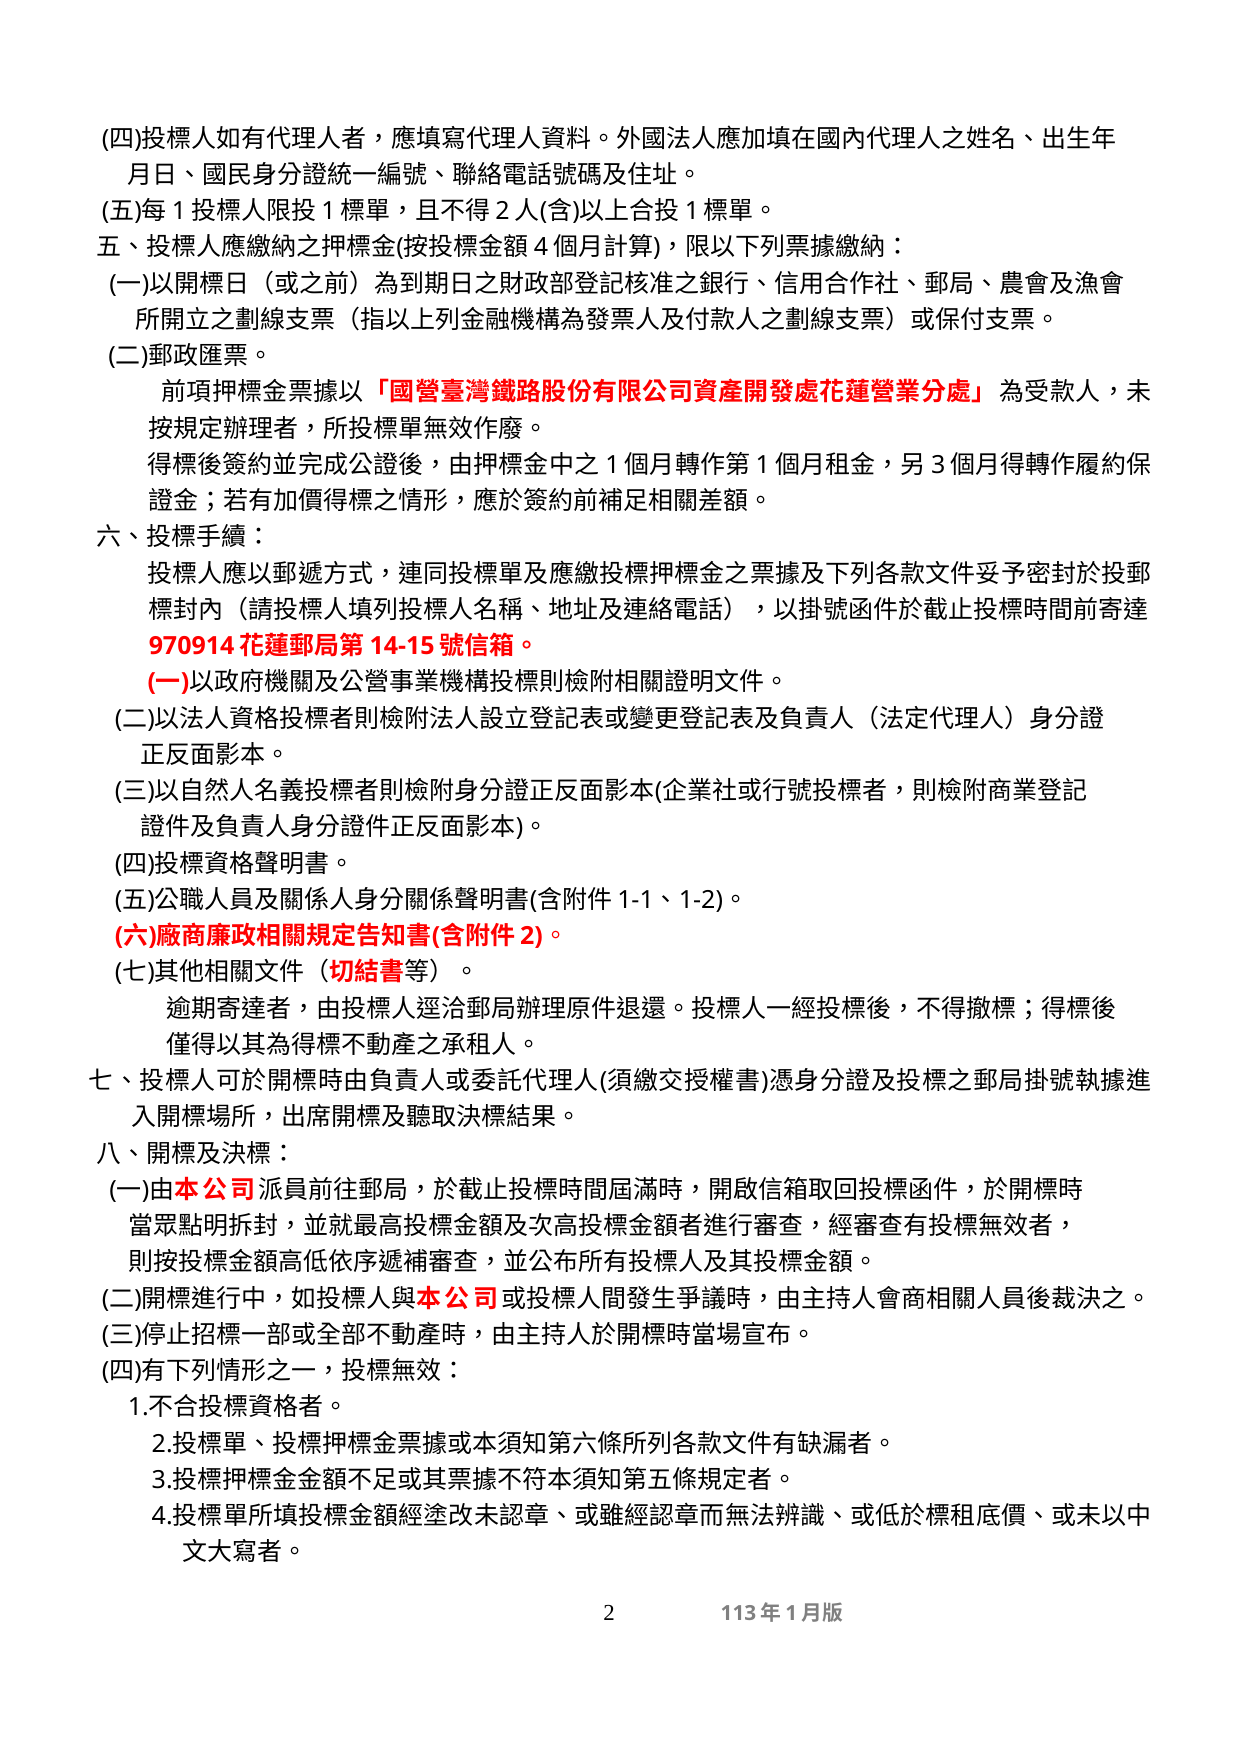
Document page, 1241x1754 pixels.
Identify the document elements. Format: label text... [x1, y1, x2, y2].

text (四)投標資格聲明書。 [89, 843, 1149, 879]
text 投標人應以郵遞方式，連同投標單及應繳投標押標金之票據及下列各款文件妥予密封於投郵標封內（請投標人填列投標人名稱、地址及連絡電話），以掛號函件於截止投標時間前寄達970914花蓮郵局第14-15號信箱。 [147, 553, 1152, 662]
text (四)有下列情形之一，投標無效： [89, 1351, 1149, 1387]
text 得標後簽約並完成公證後，由押標金中之1個月轉作第1個月租金，另3個月得轉作履約保證金；若有加價得標之情形，應於簽約前補足相關差額。 [147, 444, 1152, 517]
text 八、開標及決標： [96, 1133, 1152, 1169]
text (五)每1投標人限投1標單，且不得2人(含)以上合投1標單。 [89, 191, 1149, 227]
text 前項押標金票據以「國營臺灣鐵路股份有限公司資產開發處花蓮營業分處」為受款人，未按規定辦理者，所投標單無效作廢。 [147, 372, 1152, 444]
text 所開立之劃線支票（指以上列金融機構為發票人及付款人之劃線支票）或保付支票。 [96, 299, 1152, 336]
text 2.投標單、投標押標金票據或本須知第六條所列各款文件有缺漏者。 [145, 1423, 1152, 1459]
text (六)廠商廉政相關規定告知書(含附件2)。 [89, 916, 1149, 952]
text 3.投標押標金金額不足或其票據不符本須知第五條規定者。 [145, 1459, 1152, 1496]
text 正反面影本。 [89, 734, 1149, 771]
text 當眾點明拆封，並就最高投標金額及次高投標金額者進行審查，經審查有投標無效者， [96, 1206, 1152, 1242]
text (二)開標進行中，如投標人與本公司或投標人間發生爭議時，由主持人會商相關人員後裁決之。 [89, 1278, 1149, 1314]
text (一)以開標日（或之前）為到期日之財政部登記核准之銀行、信用合作社、郵局、農會及漁會 [96, 263, 1152, 299]
text 則按投標金額高低依序遞補審查，並公布所有投標人及其投標金額。 [96, 1242, 1152, 1278]
text (五)公職人員及關係人身分關係聲明書(含附件1-1、1-2)。 [89, 879, 1149, 916]
text 月日、國民身分證統一編號、聯絡電話號碼及住址。 [89, 154, 1149, 191]
text 證件及負責人身分證件正反面影本)。 [89, 807, 1149, 843]
text (七)其他相關文件（切結書等）。 [89, 952, 1149, 988]
text (一)由本公司派員前往郵局，於截止投標時間屆滿時，開啟信箱取回投標函件，於開標時 [96, 1169, 1152, 1206]
text (四)投標人如有代理人者，應填寫代理人資料。外國法人應加填在國內代理人之姓名、出生年 [89, 118, 1149, 154]
text 六、投標手續： [96, 517, 1152, 553]
text (一)以政府機關及公營事業機構投標則檢附相關證明文件。 [147, 662, 1152, 698]
text 僅得以其為得標不動產之承租人。 [147, 1024, 1152, 1061]
text 1.不合投標資格者。 [89, 1387, 1149, 1423]
text (二)以法人資格投標者則檢附法人設立登記表或變更登記表及負責人（法定代理人）身分證 [89, 698, 1149, 734]
text 七、投標人可於開標時由負責人或委託代理人(須繳交授權書)憑身分證及投標之郵局掛號執據進入開標場所，出席開標及聽取決標結果。 [89, 1061, 1152, 1133]
text 五、投標人應繳納之押標金(按投標金額4個月計算)，限以下列票據繳納： [96, 227, 1152, 263]
text 逾期寄達者，由投標人逕洽郵局辦理原件退還。投標人一經投標後，不得撤標；得標後 [147, 988, 1152, 1024]
text 4.投標單所填投標金額經塗改未認章、或雖經認章而無法辨識、或低於標租底價、或未以中文大寫者。 [145, 1496, 1152, 1568]
text (三)以自然人名義投標者則檢附身分證正反面影本(企業社或行號投標者，則檢附商業登記 [89, 771, 1149, 807]
text (二)郵政匯票。 [89, 336, 1149, 372]
text (三)停止招標一部或全部不動產時，由主持人於開標時當場宣布。 [89, 1314, 1149, 1351]
